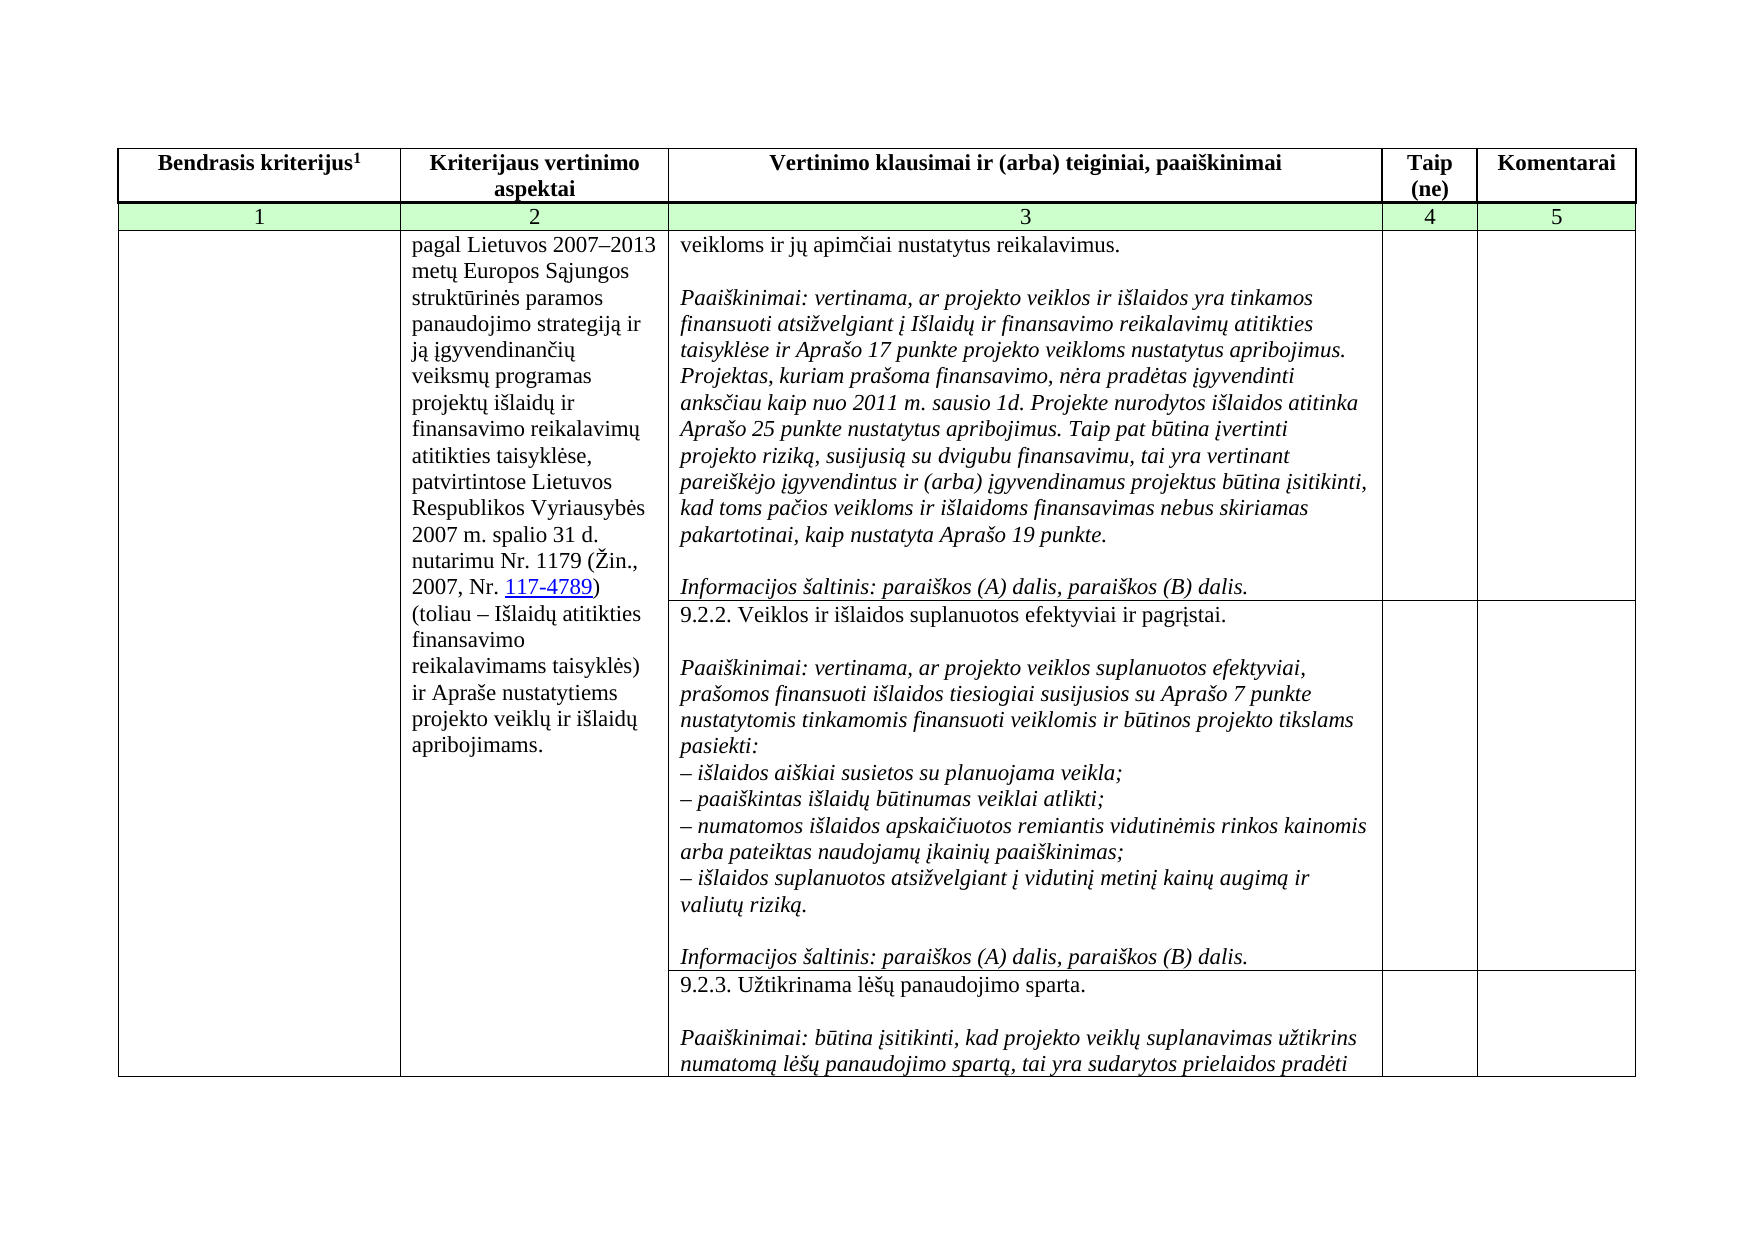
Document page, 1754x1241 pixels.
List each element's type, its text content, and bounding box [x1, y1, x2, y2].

table_cell 9.2.3. Užtikrinama lėšų panaudojimo sparta. Paaiškinimai: būtina įsitikinti, kad projekto veiklų suplanavimas užtikrins numatomą lėšų panaudojimo spartą, tai yra sudarytos prielaidos pradėti [669, 971, 1382, 1076]
table_cell 4 [1383, 204, 1477, 230]
table_header Kriterijaus vertinimo aspektai [401, 149, 668, 201]
table_cell 5 [1478, 204, 1635, 230]
table_cell [1478, 601, 1635, 970]
table_cell [1478, 971, 1635, 1076]
table_cell 2 [401, 204, 668, 230]
table_cell 3 [669, 204, 1382, 230]
table_cell [1478, 231, 1635, 600]
table_header Komentarai [1478, 149, 1635, 201]
table_cell 1 [119, 204, 400, 230]
table_header Bendrasis kriterijus1 [119, 149, 400, 201]
table_cell [1383, 971, 1477, 1076]
table_cell 9.2.2. Veiklos ir išlaidos suplanuotos efektyviai ir pagrįstai. Paaiškinimai: vertinama, ar projekto veiklos suplanuotos efektyviai, prašomos finansuoti išlaidos tiesiogiai susijusios su Aprašo 7 punkte nustatytomis tinkamomis finansuoti veiklomis ir būtinos projekto tikslams pasiekti: – išlaidos aiškiai susietos su planuojama veikla; – paaiškintas išlaidų būtinumas veiklai atlikti; – numatomos išlaidos apskaičiuotos remiantis vidutinėmis rinkos kainomis arba pateiktas naudojamų įkainių paaiškinimas; – išlaidos suplanuotos atsižvelgiant į vidutinį metinį kainų augimą ir valiutų riziką. Informacijos šaltinis: paraiškos (A) dalis, paraiškos (B) dalis. [669, 601, 1382, 970]
table_cell [1383, 231, 1477, 600]
table_cell pagal Lietuvos 2007–2013 metų Europos Sąjungos struktūrinės paramos panaudojimo strategiją ir ją įgyvendinančių veiksmų programas projektų išlaidų ir finansavimo reikalavimų atitikties taisyklėse, patvirtintose Lietuvos Respublikos Vyriausybės 2007 m. spalio 31 d. nutarimu Nr. 1179 (Žin., 2007, Nr. 117-4789) (toliau – Išlaidų atitikties finansavimo reikalavimams taisyklės) ir Apraše nustatytiems projekto veiklų ir išlaidų apribojimams. [401, 231, 668, 1076]
table_header Vertinimo klausimai ir (arba) teiginiai, paaiškinimai [669, 149, 1381, 201]
table_cell veikloms ir jų apimčiai nustatytus reikalavimus. Paaiškinimai: vertinama, ar projekto veiklos ir išlaidos yra tinkamos finansuoti atsižvelgiant į Išlaidų ir finansavimo reikalavimų atitikties taisyklėse ir Aprašo 17 punkte projekto veikloms nustatytus apribojimus. Projektas, kuriam prašoma finansavimo, nėra pradėtas įgyvendinti anksčiau kaip nuo 2011 m. sausio 1d. Projekte nurodytos išlaidos atitinka Aprašo 25 punkte nustatytus apribojimus. Taip pat būtina įvertinti projekto riziką, susijusią su dvigubu finansavimu, tai yra vertinant pareiškėjo įgyvendintus ir (arba) įgyvendinamus projektus būtina įsitikinti, kad toms pačios veikloms ir išlaidoms finansavimas nebus skiriamas pakartotinai, kaip nustatyta Aprašo 19 punkte. Informacijos šaltinis: paraiškos (A) dalis, paraiškos (B) dalis. [669, 231, 1382, 600]
table_cell [1383, 601, 1477, 970]
table_cell [119, 231, 400, 1076]
table_header Taip (ne) [1383, 149, 1476, 201]
